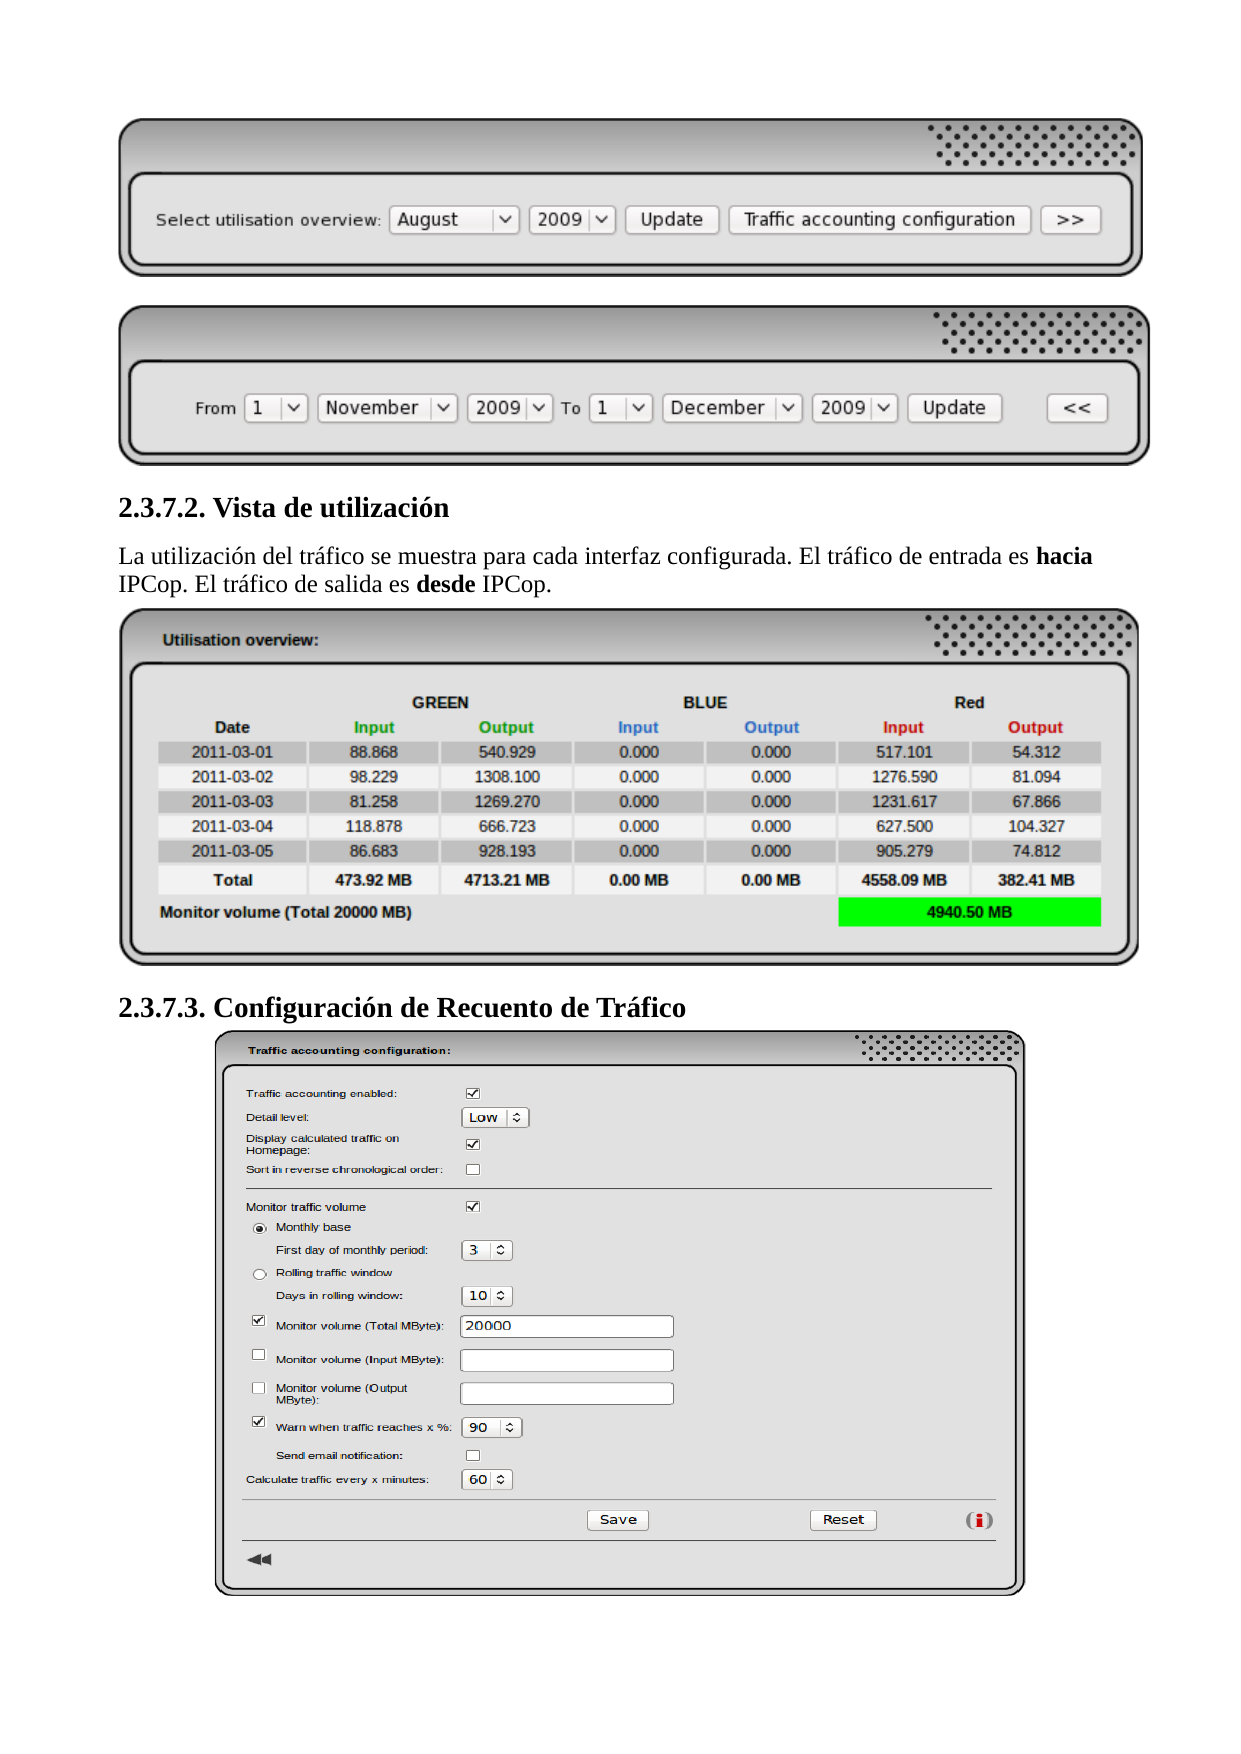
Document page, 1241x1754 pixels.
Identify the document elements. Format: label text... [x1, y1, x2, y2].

picture [118, 305, 1151, 466]
picture [118, 608, 1139, 966]
subtitle 2.3.7.3. Configuración de Recuento de Tráfico [118, 990, 1122, 1024]
text La utilización del tráfico se muestra para cada interfaz configurada. El tráfico de entrada es hacia IPCop. El tráfico de salida es desde IPCop. [118, 541, 1122, 598]
subtitle 2.3.7.2. Vista de utilización [118, 491, 1122, 524]
picture [214, 1030, 1026, 1596]
picture [118, 118, 1143, 277]
